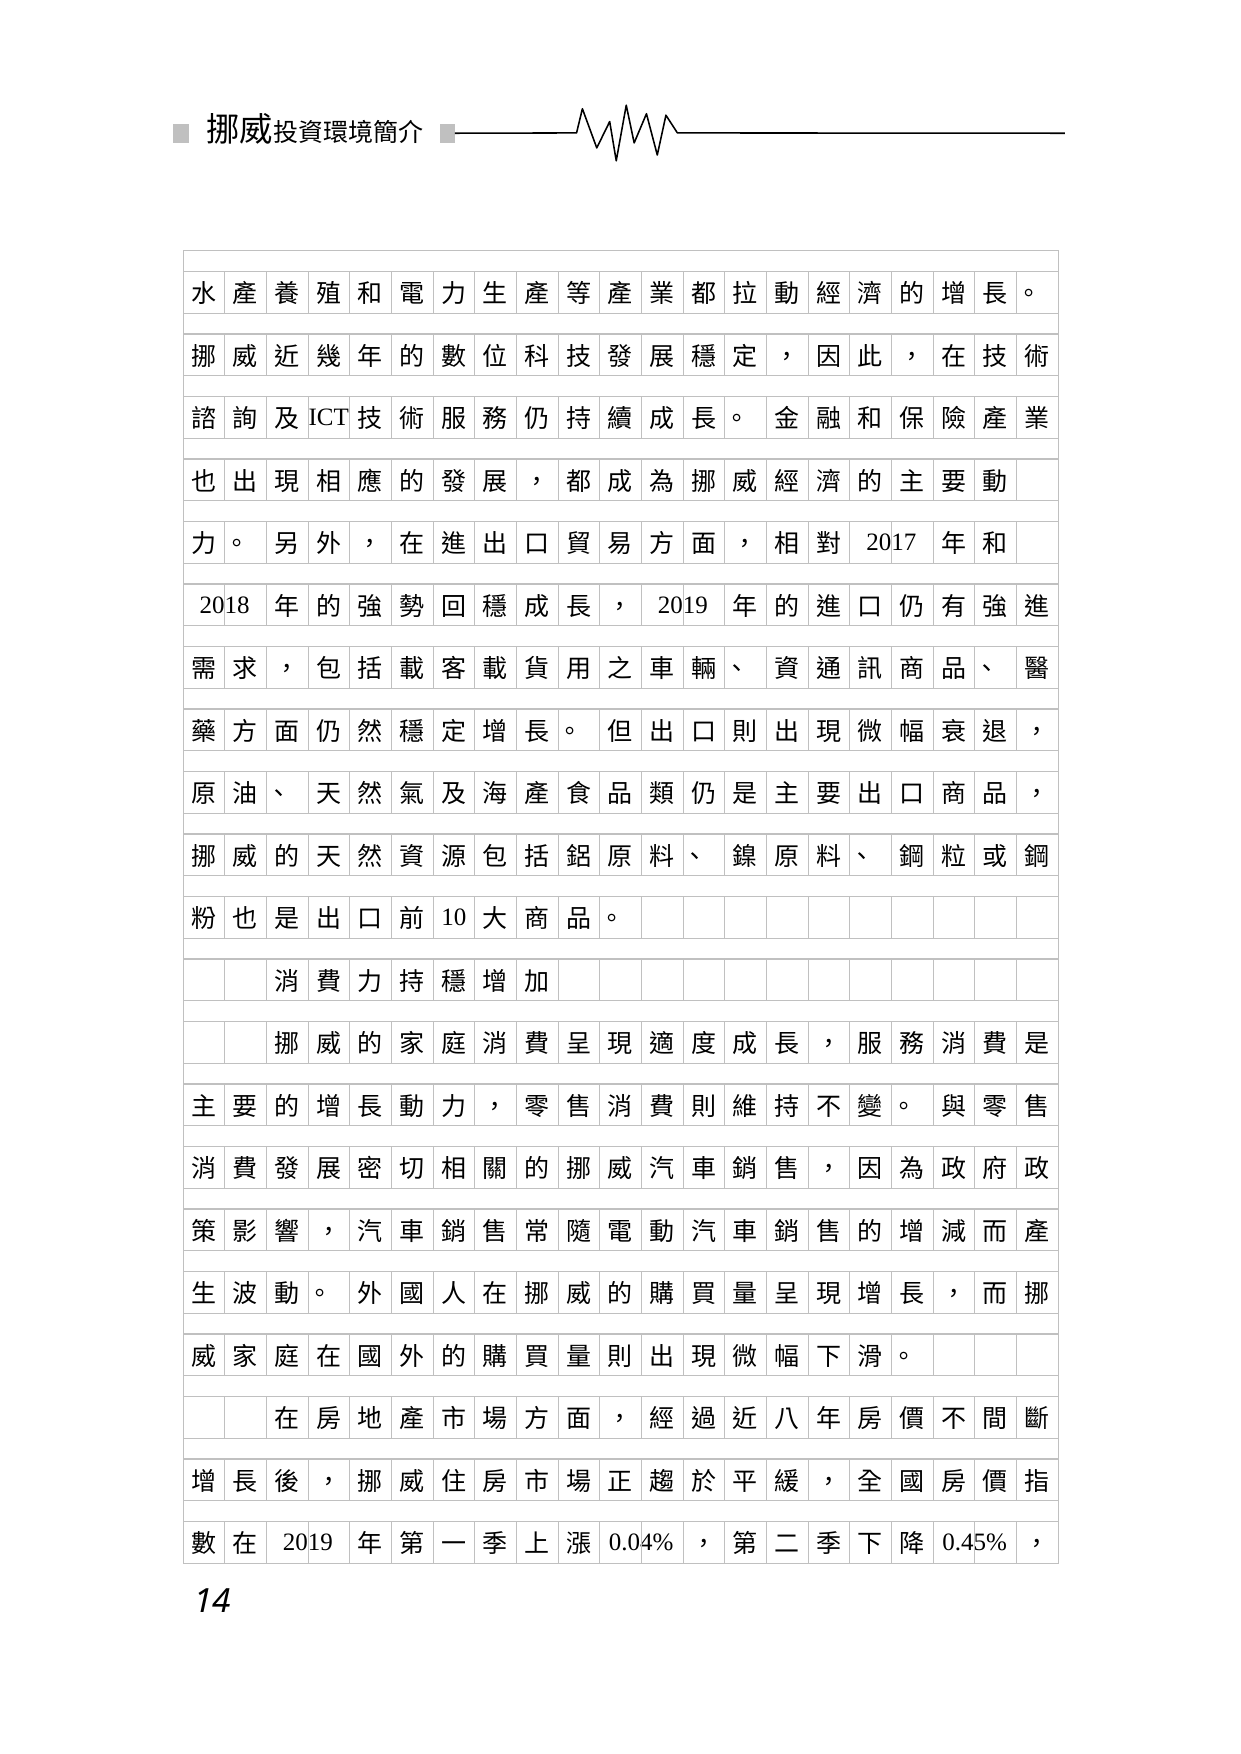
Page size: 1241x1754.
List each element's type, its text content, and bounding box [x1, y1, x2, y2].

text [725, 960, 766, 1000]
text 挪威的家庭消費呈現適度成長，服務消費是主要的增長動力，零售消費則維持不變。與零售消費發展密切相關的挪威汽車銷售，因為政府政策影響，汽車銷售常隨電動汽車銷售的增減而產生波動。外國人在挪威的購買量呈現增長，而挪威家庭在國外的購買量則出現微幅下滑。 [184, 1314, 1058, 1333]
text [225, 960, 266, 1000]
text 在產業方面，多數呈現穩定成長狀態，包括製造業、貨物生產和服務業等。建築業、漁業、水產養殖和電力生產等產業都拉動經濟的增長。挪威近幾年的數位科技發展穩定，因此，在技術諮詢及ICT技術服務仍持續成長。金融和保險產業也出現相應的發展，都成為挪威經濟的主要動力。另外，在進出口貿易方面，相對2017年和2018年的強勢回穩成長，2019年的進口仍有強進需求，包括載客載貨用之車輛、資通訊商品、醫藥方面仍然穩定增長。但出口則出現微幅衰退，原油、天然氣及海產食品類仍是主要出口商品，挪威的天然資源包括鋁原料、鎳原料、鋼粒或鋼粉也是出口前10大商品。 [184, 626, 1058, 646]
text [809, 960, 849, 1000]
text [600, 960, 641, 1000]
text 在產業方面，多數呈現穩定成長狀態，包括製造業、貨物生產和服務業等。建築業、漁業、水產養殖和電力生產等產業都拉動經濟的增長。挪威近幾年的數位科技發展穩定，因此，在技術諮詢及ICT技術服務仍持續成長。金融和保險產業也出現相應的發展，都成為挪威經濟的主要動力。另外，在進出口貿易方面，相對2017年和2018年的強勢回穩成長，2019年的進口仍有強進需求，包括載客載貨用之車輛、資通訊商品、醫藥方面仍然穩定增長。但出口則出現微幅衰退，原油、天然氣及海產食品類仍是主要出口商品，挪威的天然資源包括鋁原料、鎳原料、鋼粒或鋼粉也是出口前10大商品。 [184, 251, 1058, 271]
text 在產業方面，多數呈現穩定成長狀態，包括製造業、貨物生產和服務業等。建築業、漁業、水產養殖和電力生產等產業都拉動經濟的增長。挪威近幾年的數位科技發展穩定，因此，在技術諮詢及ICT技術服務仍持續成長。金融和保險產業也出現相應的發展，都成為挪威經濟的主要動力。另外，在進出口貿易方面，相對2017年和2018年的強勢回穩成長，2019年的進口仍有強進需求，包括載客載貨用之車輛、資通訊商品、醫藥方面仍然穩定增長。但出口則出現微幅衰退，原油、天然氣及海產食品類仍是主要出口商品，挪威的天然資源包括鋁原料、鎳原料、鋼粒或鋼粉也是出口前10大商品。 [184, 376, 1058, 396]
text [767, 960, 808, 1000]
text 費 [309, 960, 349, 1000]
text [1017, 960, 1058, 1000]
text 在房地產市場方面，經過近八年房價不間斷增長後，挪威住房市場正趨於平緩，全國房價指數在2019年第一季上漲0.04%，第二季下降0.45%，第三季度再度微升0.69%。房價開始放緩的部分原因是挪威政府在2017年1月1日實施更嚴格的抵押貸款規定，目的在於限制首都奧斯陸的房價。 [184, 1376, 1058, 1396]
text 增 [475, 960, 516, 1000]
text 持 [392, 960, 433, 1000]
text 在產業方面，多數呈現穩定成長狀態，包括製造業、貨物生產和服務業等。建築業、漁業、水產養殖和電力生產等產業都拉動經濟的增長。挪威近幾年的數位科技發展穩定，因此，在技術諮詢及ICT技術服務仍持續成長。金融和保險產業也出現相應的發展，都成為挪威經濟的主要動力。另外，在進出口貿易方面，相對2017年和2018年的強勢回穩成長，2019年的進口仍有強進需求，包括載客載貨用之車輛、資通訊商品、醫藥方面仍然穩定增長。但出口則出現微幅衰退，原油、天然氣及海產食品類仍是主要出口商品，挪威的天然資源包括鋁原料、鎳原料、鋼粒或鋼粉也是出口前10大商品。 [184, 689, 1058, 708]
text 在房地產市場方面，經過近八年房價不間斷增長後，挪威住房市場正趨於平緩，全國房價指數在2019年第一季上漲0.04%，第二季下降0.45%，第三季度再度微升0.69%。房價開始放緩的部分原因是挪威政府在2017年1月1日實施更嚴格的抵押貸款規定，目的在於限制首都奧斯陸的房價。 [184, 1501, 1058, 1521]
text [184, 939, 1058, 958]
text [184, 960, 224, 1000]
text 消 [267, 960, 308, 1000]
text 在產業方面，多數呈現穩定成長狀態，包括製造業、貨物生產和服務業等。建築業、漁業、水產養殖和電力生產等產業都拉動經濟的增長。挪威近幾年的數位科技發展穩定，因此，在技術諮詢及ICT技術服務仍持續成長。金融和保險產業也出現相應的發展，都成為挪威經濟的主要動力。另外，在進出口貿易方面，相對2017年和2018年的強勢回穩成長，2019年的進口仍有強進需求，包括載客載貨用之車輛、資通訊商品、醫藥方面仍然穩定增長。但出口則出現微幅衰退，原油、天然氣及海產食品類仍是主要出口商品，挪威的天然資源包括鋁原料、鎳原料、鋼粒或鋼粉也是出口前10大商品。 [184, 314, 1058, 333]
text 在產業方面，多數呈現穩定成長狀態，包括製造業、貨物生產和服務業等。建築業、漁業、水產養殖和電力生產等產業都拉動經濟的增長。挪威近幾年的數位科技發展穩定，因此，在技術諮詢及ICT技術服務仍持續成長。金融和保險產業也出現相應的發展，都成為挪威經濟的主要動力。另外，在進出口貿易方面，相對2017年和2018年的強勢回穩成長，2019年的進口仍有強進需求，包括載客載貨用之車輛、資通訊商品、醫藥方面仍然穩定增長。但出口則出現微幅衰退，原油、天然氣及海產食品類仍是主要出口商品，挪威的天然資源包括鋁原料、鎳原料、鋼粒或鋼粉也是出口前10大商品。 [184, 564, 1058, 583]
text [684, 960, 724, 1000]
text [892, 960, 933, 1000]
text 在產業方面，多數呈現穩定成長狀態，包括製造業、貨物生產和服務業等。建築業、漁業、水產養殖和電力生產等產業都拉動經濟的增長。挪威近幾年的數位科技發展穩定，因此，在技術諮詢及ICT技術服務仍持續成長。金融和保險產業也出現相應的發展，都成為挪威經濟的主要動力。另外，在進出口貿易方面，相對2017年和2018年的強勢回穩成長，2019年的進口仍有強進需求，包括載客載貨用之車輛、資通訊商品、醫藥方面仍然穩定增長。但出口則出現微幅衰退，原油、天然氣及海產食品類仍是主要出口商品，挪威的天然資源包括鋁原料、鎳原料、鋼粒或鋼粉也是出口前10大商品。 [184, 751, 1058, 771]
text 挪威的家庭消費呈現適度成長，服務消費是主要的增長動力，零售消費則維持不變。與零售消費發展密切相關的挪威汽車銷售，因為政府政策影響，汽車銷售常隨電動汽車銷售的增減而產生波動。外國人在挪威的購買量呈現增長，而挪威家庭在國外的購買量則出現微幅下滑。 [184, 1189, 1058, 1208]
text 在產業方面，多數呈現穩定成長狀態，包括製造業、貨物生產和服務業等。建築業、漁業、水產養殖和電力生產等產業都拉動經濟的增長。挪威近幾年的數位科技發展穩定，因此，在技術諮詢及ICT技術服務仍持續成長。金融和保險產業也出現相應的發展，都成為挪威經濟的主要動力。另外，在進出口貿易方面，相對2017年和2018年的強勢回穩成長，2019年的進口仍有強進需求，包括載客載貨用之車輛、資通訊商品、醫藥方面仍然穩定增長。但出口則出現微幅衰退，原油、天然氣及海產食品類仍是主要出口商品，挪威的天然資源包括鋁原料、鎳原料、鋼粒或鋼粉也是出口前10大商品。 [184, 876, 1058, 896]
text [934, 960, 974, 1000]
text 穩 [434, 960, 474, 1000]
text 挪威的家庭消費呈現適度成長，服務消費是主要的增長動力，零售消費則維持不變。與零售消費發展密切相關的挪威汽車銷售，因為政府政策影響，汽車銷售常隨電動汽車銷售的增減而產生波動。外國人在挪威的購買量呈現增長，而挪威家庭在國外的購買量則出現微幅下滑。 [184, 1126, 1058, 1146]
text 挪威的家庭消費呈現適度成長，服務消費是主要的增長動力，零售消費則維持不變。與零售消費發展密切相關的挪威汽車銷售，因為政府政策影響，汽車銷售常隨電動汽車銷售的增減而產生波動。外國人在挪威的購買量呈現增長，而挪威家庭在國外的購買量則出現微幅下滑。 [184, 1001, 1058, 1021]
text [642, 960, 683, 1000]
text 在產業方面，多數呈現穩定成長狀態，包括製造業、貨物生產和服務業等。建築業、漁業、水產養殖和電力生產等產業都拉動經濟的增長。挪威近幾年的數位科技發展穩定，因此，在技術諮詢及ICT技術服務仍持續成長。金融和保險產業也出現相應的發展，都成為挪威經濟的主要動力。另外，在進出口貿易方面，相對2017年和2018年的強勢回穩成長，2019年的進口仍有強進需求，包括載客載貨用之車輛、資通訊商品、醫藥方面仍然穩定增長。但出口則出現微幅衰退，原油、天然氣及海產食品類仍是主要出口商品，挪威的天然資源包括鋁原料、鎳原料、鋼粒或鋼粉也是出口前10大商品。 [184, 501, 1058, 521]
text 力 [350, 960, 391, 1000]
text [850, 960, 891, 1000]
text 挪威的家庭消費呈現適度成長，服務消費是主要的增長動力，零售消費則維持不變。與零售消費發展密切相關的挪威汽車銷售，因為政府政策影響，汽車銷售常隨電動汽車銷售的增減而產生波動。外國人在挪威的購買量呈現增長，而挪威家庭在國外的購買量則出現微幅下滑。 [184, 1251, 1058, 1271]
text 在房地產市場方面，經過近八年房價不間斷增長後，挪威住房市場正趨於平緩，全國房價指數在2019年第一季上漲0.04%，第二季下降0.45%，第三季度再度微升0.69%。房價開始放緩的部分原因是挪威政府在2017年1月1日實施更嚴格的抵押貸款規定，目的在於限制首都奧斯陸的房價。 [184, 1439, 1058, 1458]
text 在產業方面，多數呈現穩定成長狀態，包括製造業、貨物生產和服務業等。建築業、漁業、水產養殖和電力生產等產業都拉動經濟的增長。挪威近幾年的數位科技發展穩定，因此，在技術諮詢及ICT技術服務仍持續成長。金融和保險產業也出現相應的發展，都成為挪威經濟的主要動力。另外，在進出口貿易方面，相對2017年和2018年的強勢回穩成長，2019年的進口仍有強進需求，包括載客載貨用之車輛、資通訊商品、醫藥方面仍然穩定增長。但出口則出現微幅衰退，原油、天然氣及海產食品類仍是主要出口商品，挪威的天然資源包括鋁原料、鎳原料、鋼粒或鋼粉也是出口前10大商品。 [184, 814, 1058, 833]
text 加 [517, 960, 558, 1000]
text 在產業方面，多數呈現穩定成長狀態，包括製造業、貨物生產和服務業等。建築業、漁業、水產養殖和電力生產等產業都拉動經濟的增長。挪威近幾年的數位科技發展穩定，因此，在技術諮詢及ICT技術服務仍持續成長。金融和保險產業也出現相應的發展，都成為挪威經濟的主要動力。另外，在進出口貿易方面，相對2017年和2018年的強勢回穩成長，2019年的進口仍有強進需求，包括載客載貨用之車輛、資通訊商品、醫藥方面仍然穩定增長。但出口則出現微幅衰退，原油、天然氣及海產食品類仍是主要出口商品，挪威的天然資源包括鋁原料、鎳原料、鋼粒或鋼粉也是出口前10大商品。 [184, 439, 1058, 458]
text 挪威的家庭消費呈現適度成長，服務消費是主要的增長動力，零售消費則維持不變。與零售消費發展密切相關的挪威汽車銷售，因為政府政策影響，汽車銷售常隨電動汽車銷售的增減而產生波動。外國人在挪威的購買量呈現增長，而挪威家庭在國外的購買量則出現微幅下滑。 [184, 1064, 1058, 1083]
text [975, 960, 1016, 1000]
text [559, 960, 599, 1000]
